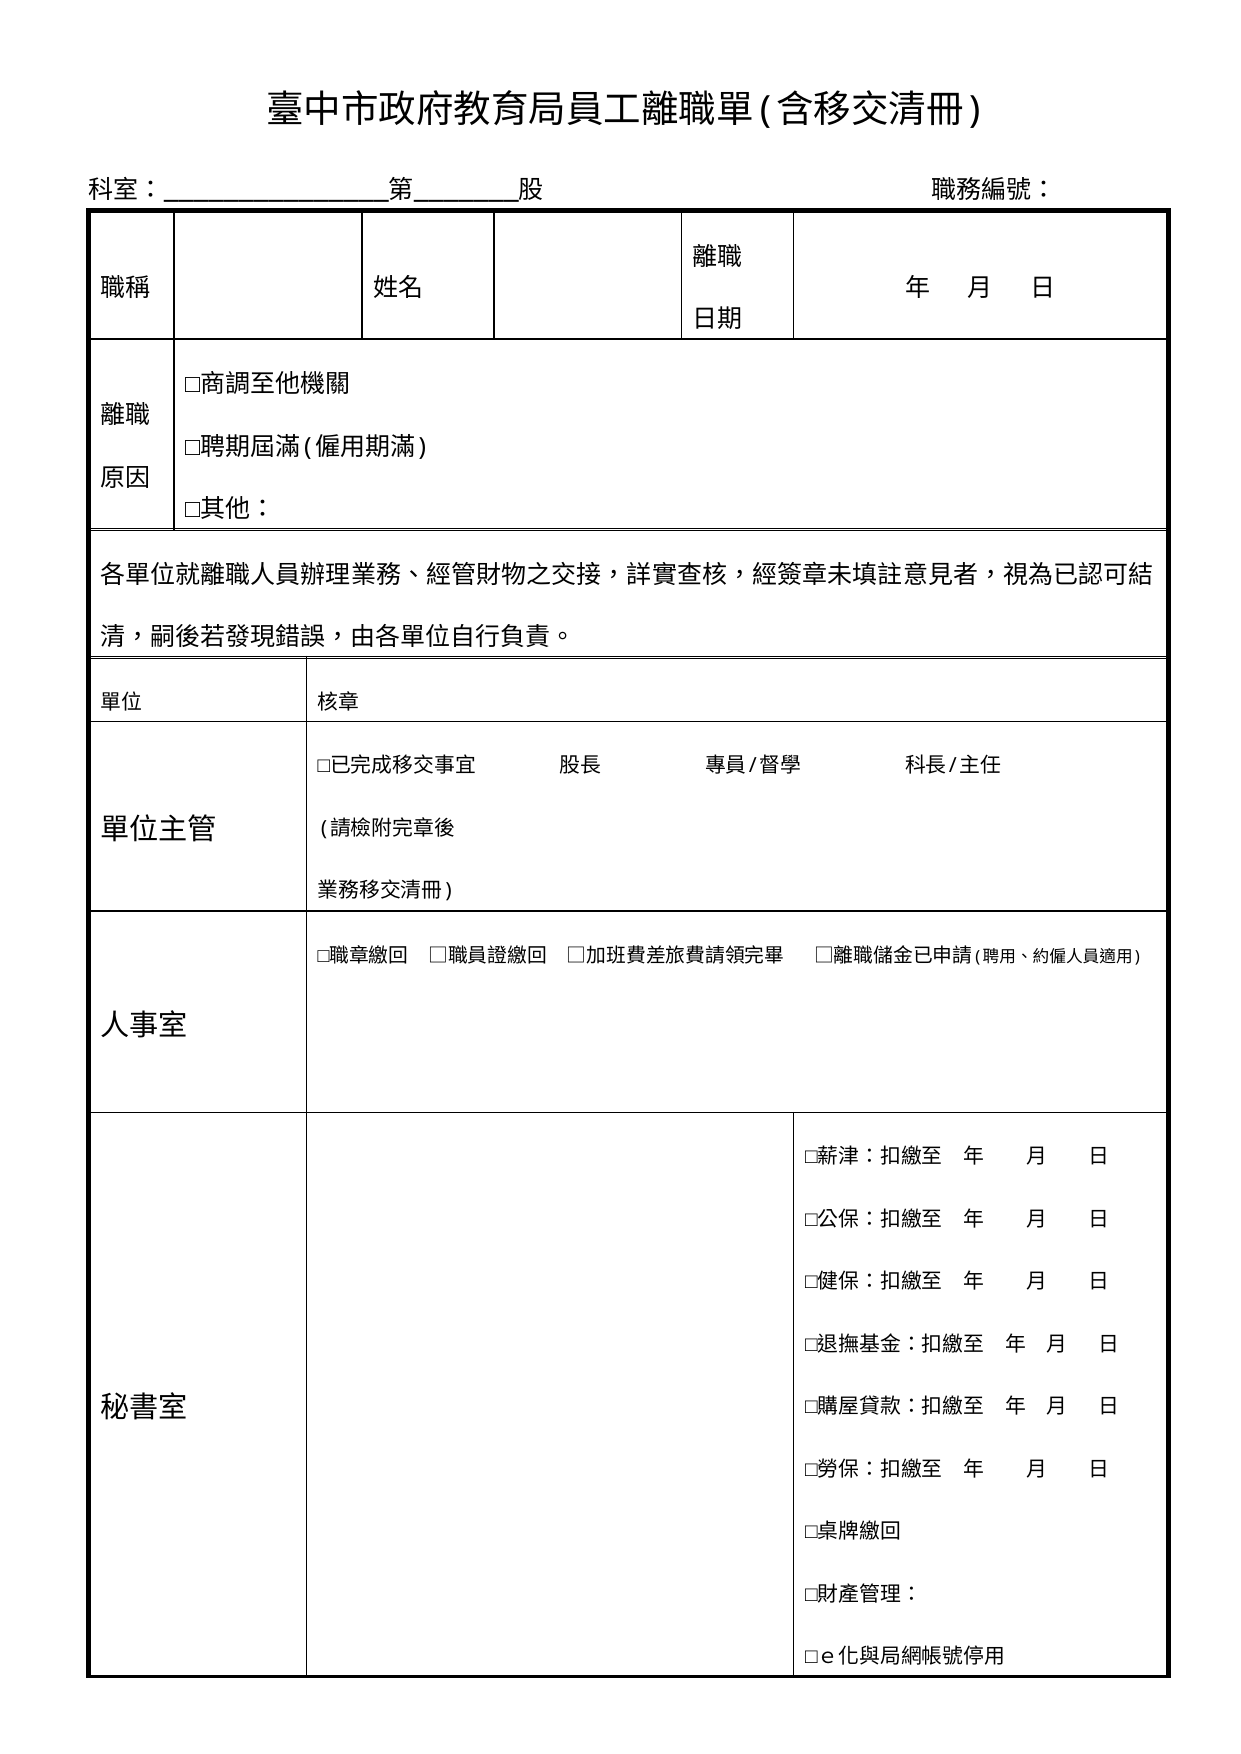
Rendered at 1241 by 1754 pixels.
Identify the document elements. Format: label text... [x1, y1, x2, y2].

table_cell □職章繳回 □職員證繳回 □加班費差旅費請領完畢 □離職儲金已申請(聘用、約僱人員適用) [307, 912, 1166, 1112]
text 科室：_______________第_______股 職務編號： [89, 146, 1163, 208]
table_cell 單位主管 [91, 722, 306, 910]
table_cell □商調至他機關 □聘期屆滿(僱用期滿) □其他： [175, 340, 1166, 527]
table_cell 單位 [91, 659, 306, 721]
table_header 姓名 [363, 213, 493, 338]
table_cell □已完成移交事宜 股長 專員/督學 科長/主任 (請檢附完章後 業務移交清冊) [307, 722, 1166, 910]
table_header 離職 日期 [682, 213, 793, 338]
table_cell 人事室 [91, 912, 306, 1112]
table_header 年 月 日 [794, 213, 1166, 338]
table_cell 離職 原因 [91, 340, 173, 527]
table_header [175, 213, 361, 338]
text 臺中市政府教育局員工離職單(含移交清冊) [89, 64, 1163, 127]
table_cell 秘書室 [91, 1113, 306, 1675]
table_cell 各單位就離職人員辦理業務、經管財物之交接，詳實查核，經簽章未填註意見者，視為已認可結清，嗣後若發現錯誤，由各單位自行負責。 [91, 531, 1166, 656]
table_header 職稱 [91, 213, 173, 338]
table_cell □薪津：扣繳至 年 月 日 □公保：扣繳至 年 月 日 □健保：扣繳至 年 月 日 □退撫基金：扣繳至 年 月 日 □購屋貸款：扣繳至 年 月 日 □勞保：扣繳至 年 月 日 □桌牌繳回 □財產管理： □ｅ化與局網帳號停用 [794, 1113, 1166, 1675]
table_cell [307, 1113, 793, 1675]
table_cell 核章 [307, 659, 1166, 721]
table_header [495, 213, 681, 338]
